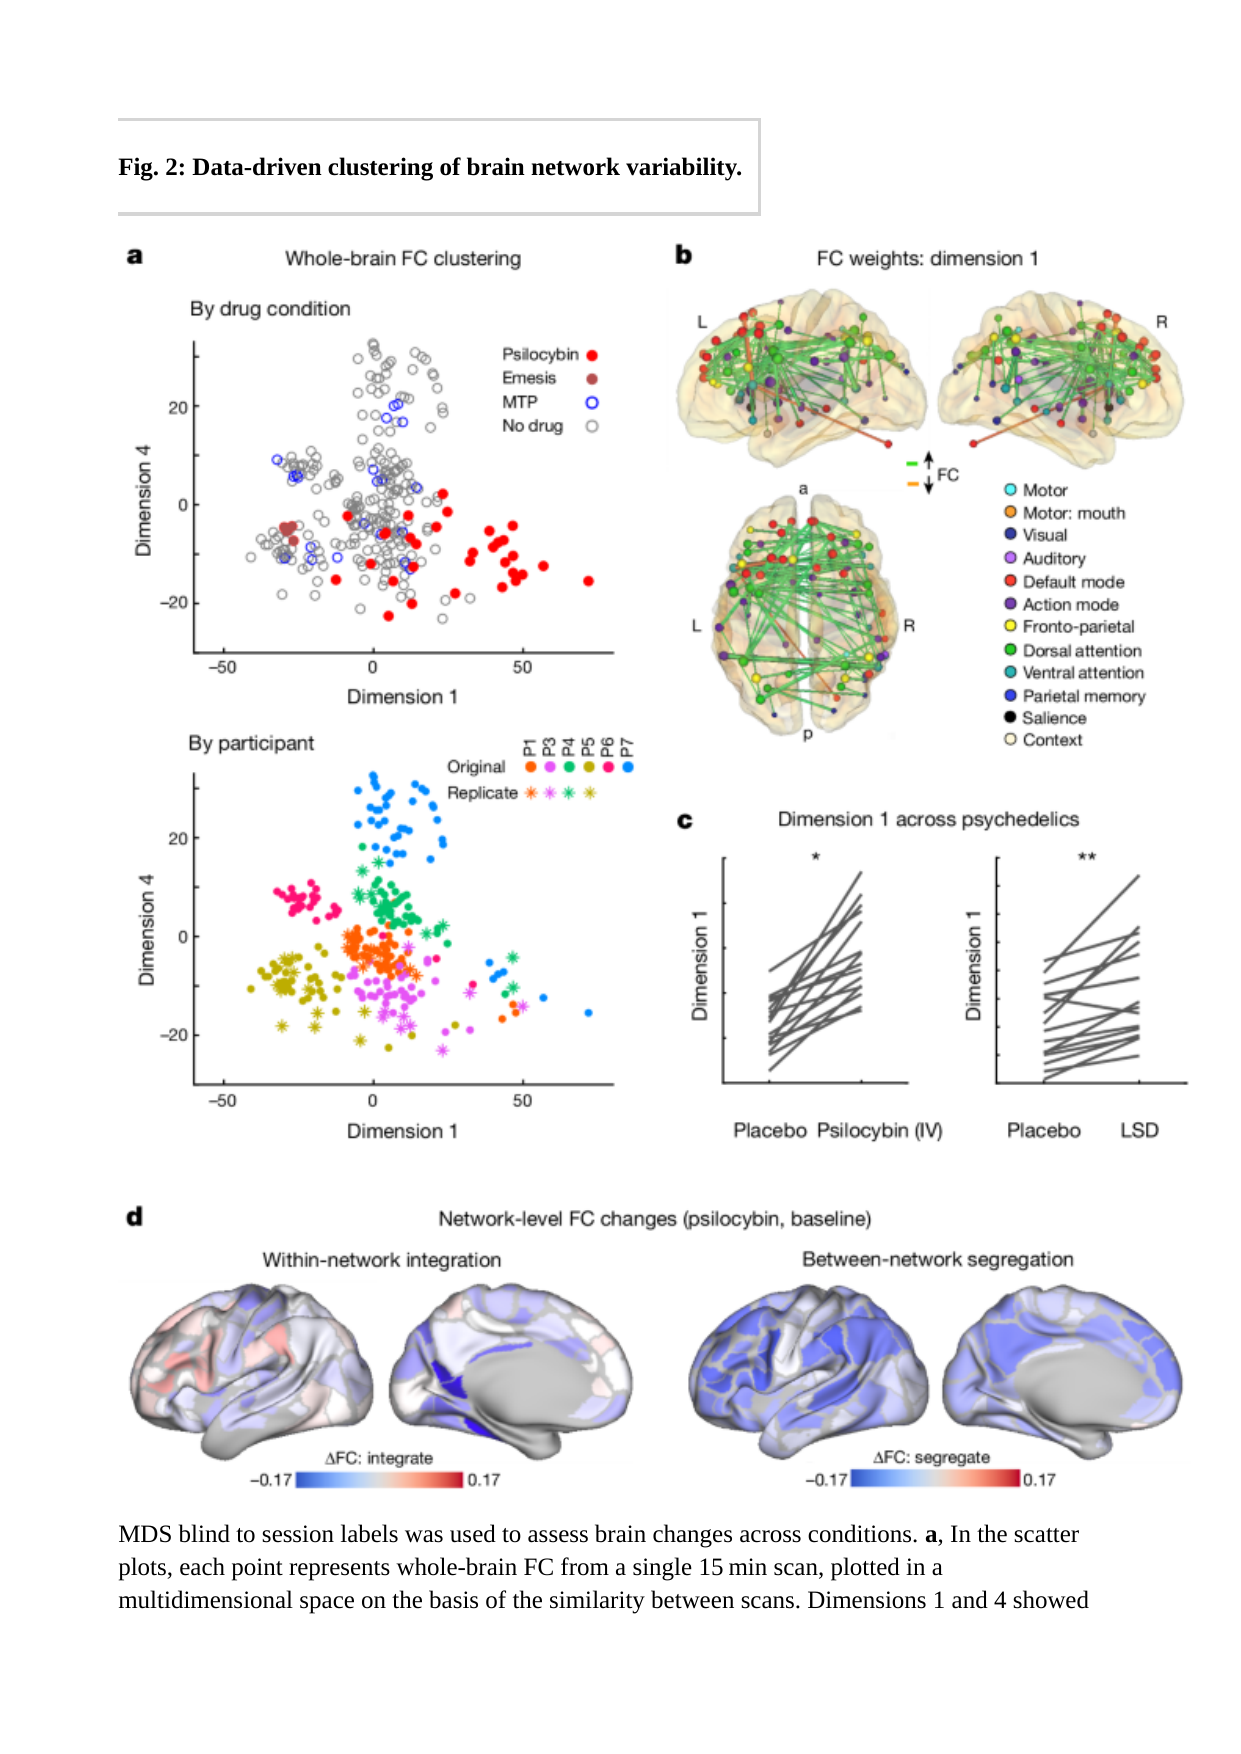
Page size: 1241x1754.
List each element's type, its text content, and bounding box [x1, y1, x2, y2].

text [761, 118, 1122, 216]
picture [118, 242, 1192, 1490]
text Fig. 2: Data-driven clustering of brain network variability. [118, 121, 758, 212]
text MDS blind to session labels was used to assess brain changes across conditions. a, In the scatter plots, each point represents whole-brain FC from a single 15 min scan, plotted in a multidimensional space on the basis of the similarity between scans. Dimensions 1 and 4 showed [118, 1519, 1122, 1614]
